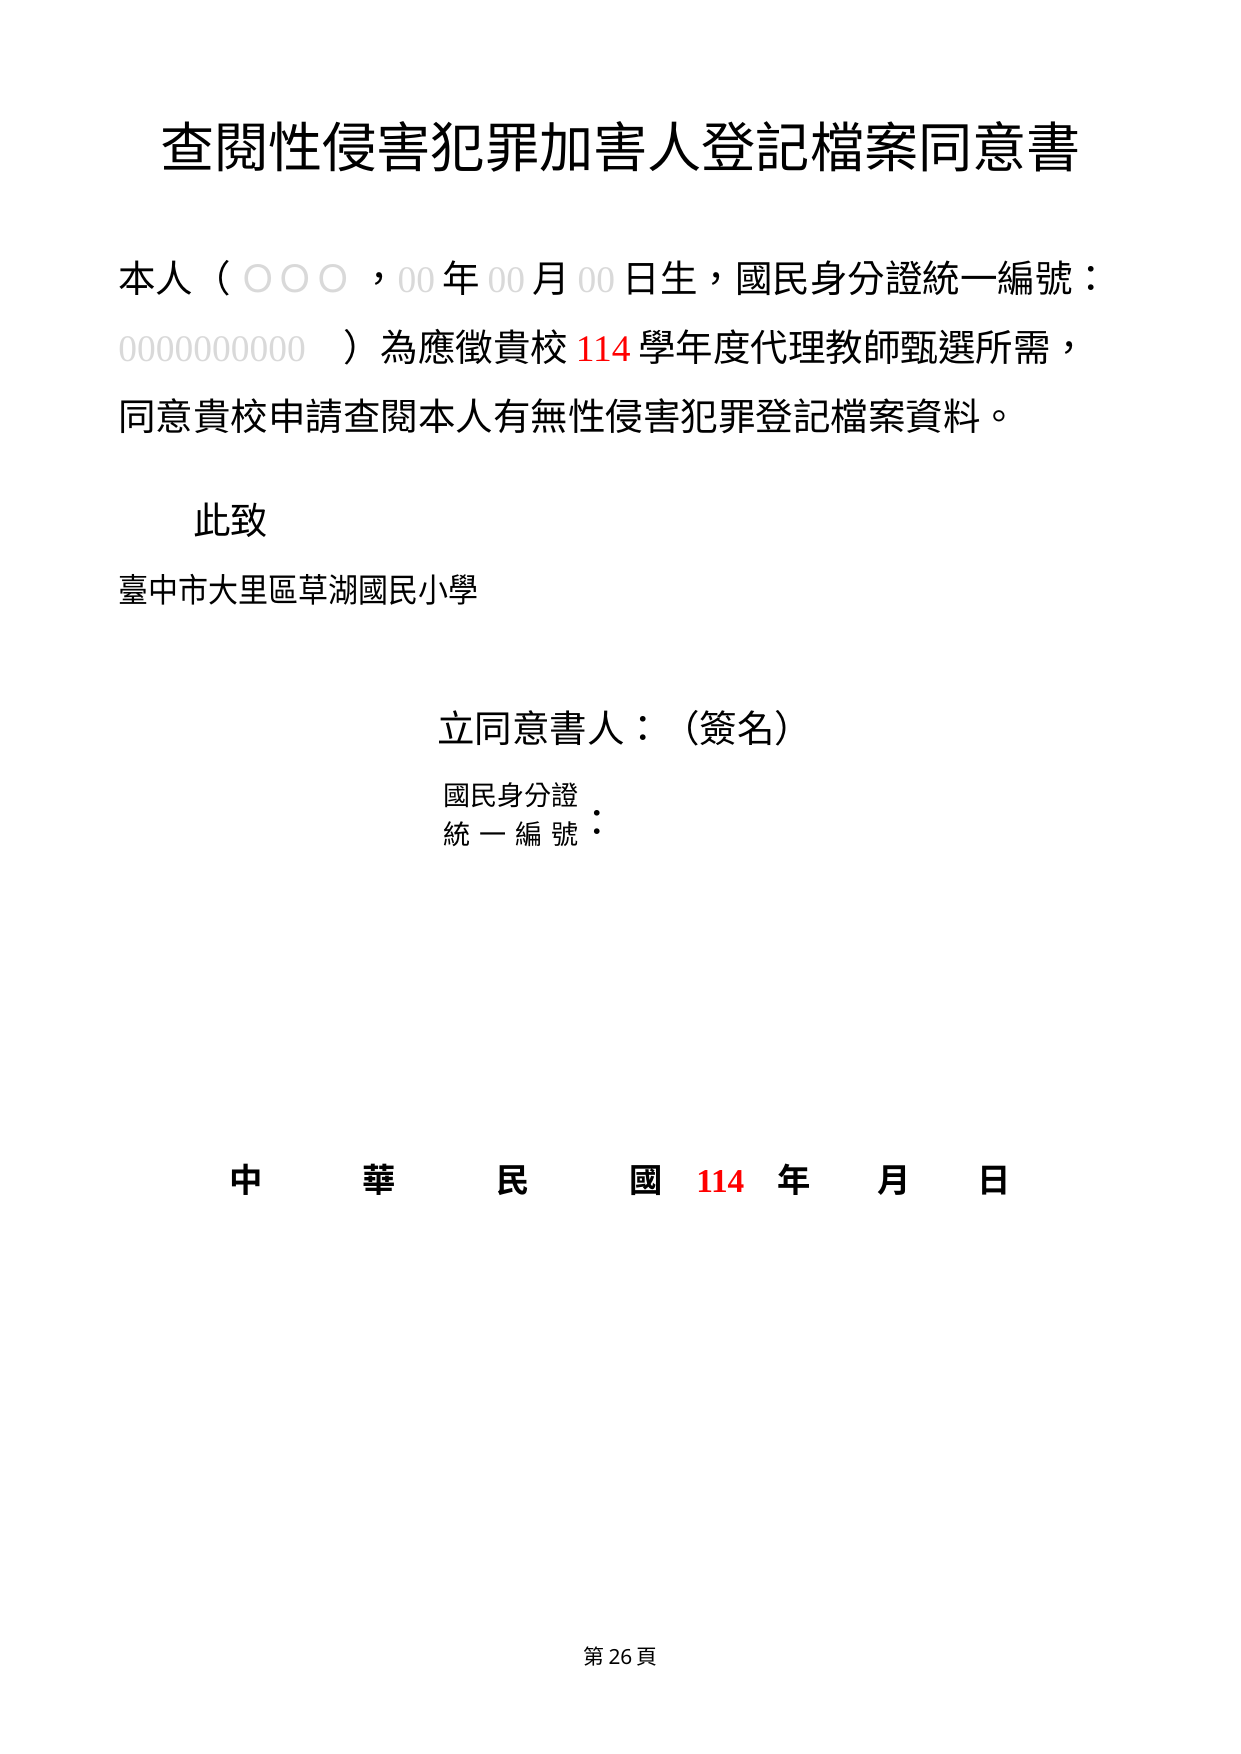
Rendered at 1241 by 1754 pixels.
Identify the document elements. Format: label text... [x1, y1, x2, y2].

text 國民身分證統一編號： [118, 761, 1122, 865]
text 查閱性侵害犯罪加害人登記檔案同意書 [118, 104, 1122, 183]
text 中 華 民 國 114 年 月 日 [118, 1143, 1122, 1212]
text 立同意書人：（簽名） [118, 692, 1122, 761]
text 此致 [118, 484, 1122, 553]
text 臺中市大里區草湖國民小學 [118, 553, 1122, 622]
text 本人（ ＯＯＯ ，00年00月00日生，國民身分證統一編號：0000000000 ）為應徵貴校114學年度代理教師甄選所需，同意貴校申請查閱本人有無性侵害犯罪登記檔案資料。 [118, 241, 1122, 449]
